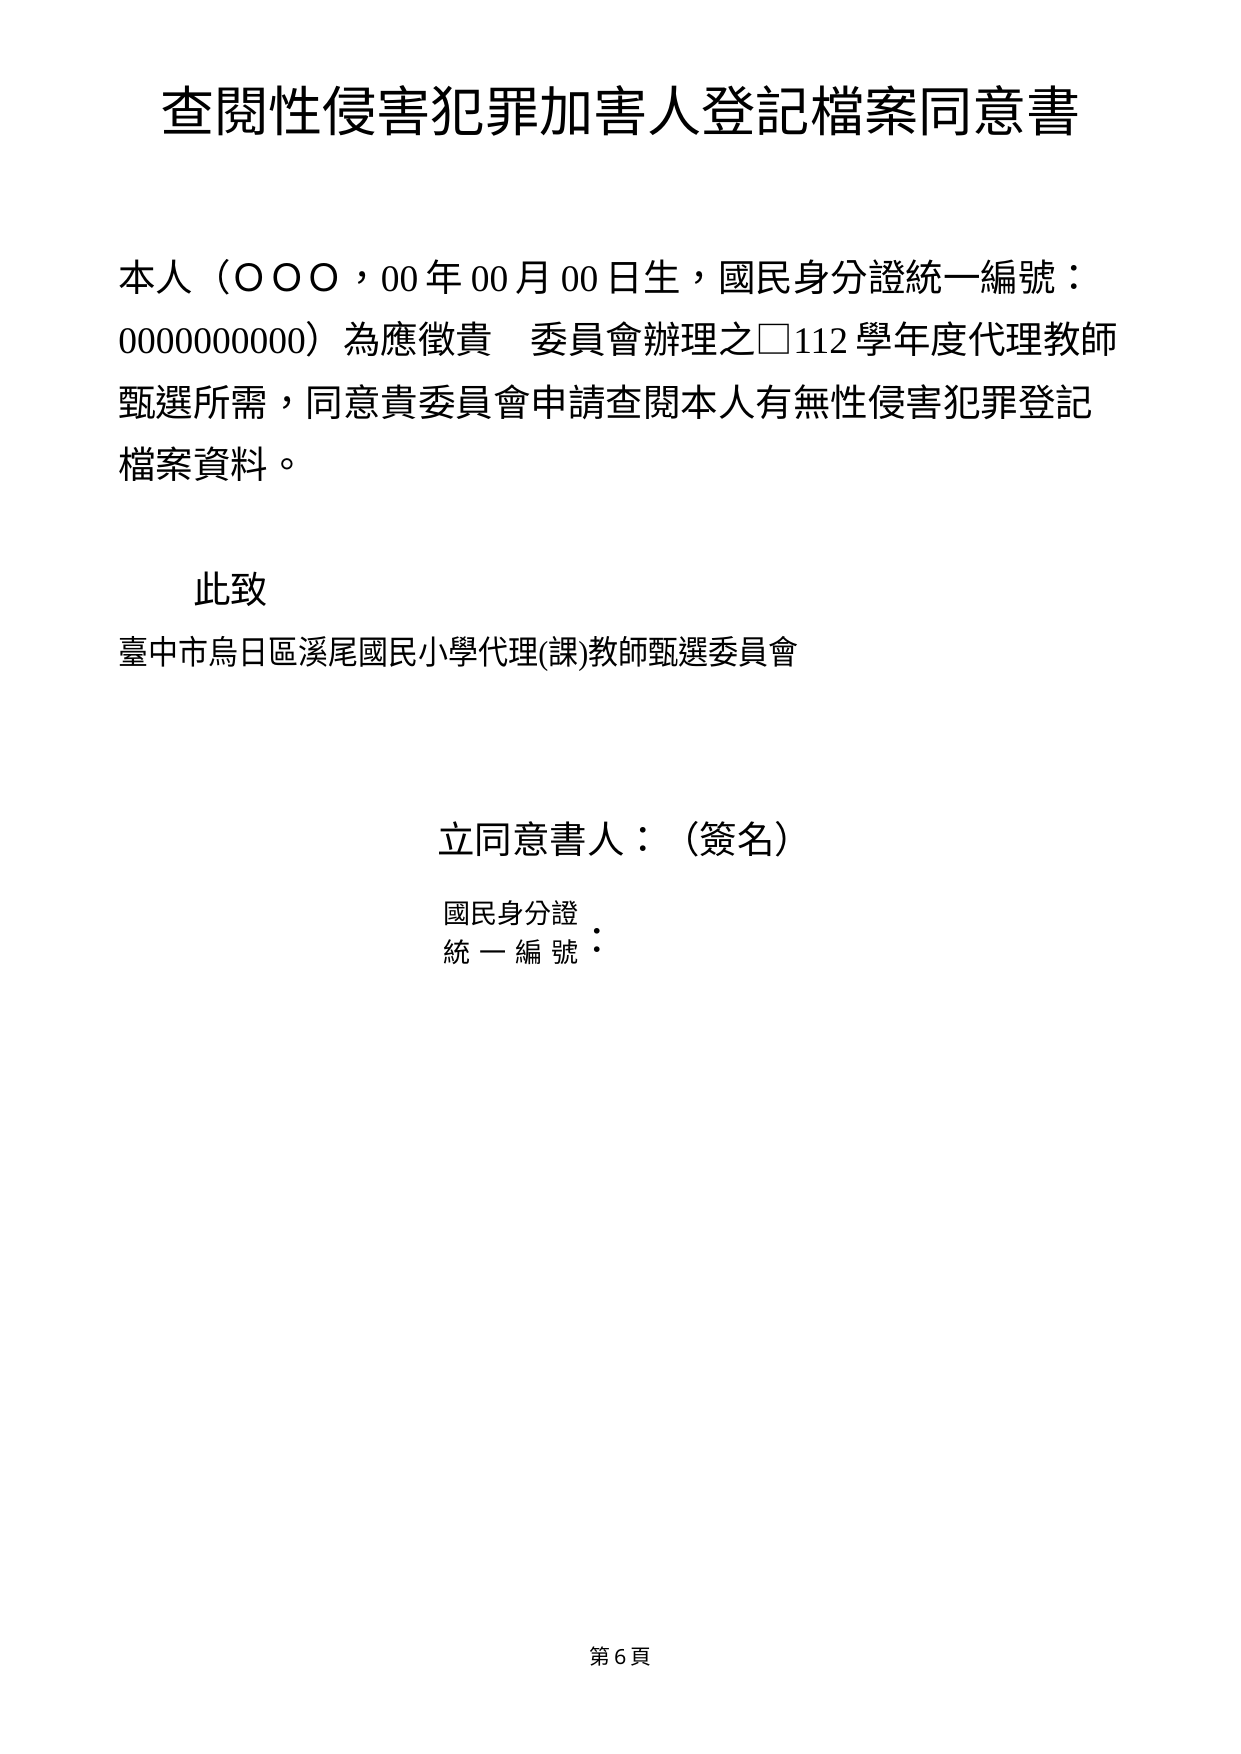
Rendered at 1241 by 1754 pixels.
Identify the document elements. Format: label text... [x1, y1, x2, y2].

text 國民身分證統一編號： [118, 858, 1122, 983]
text 此致 [118, 545, 1122, 608]
text 臺中市烏日區溪尾國民小學代理(課)教師甄選委員會 [118, 608, 1122, 670]
text 本人（ＯＯＯ，00年00月00日生，國民身分證統一編號：0000000000）為應徵貴 委員會辦理之□112學年度代理教師甄選所需，同意貴委員會申請查閱本人有無性侵害犯罪登記檔案資料。 [118, 233, 1122, 483]
text 查閱性侵害犯罪加害人登記檔案同意書 [118, 68, 1122, 147]
text 立同意書人：（簽名） [118, 795, 1122, 858]
